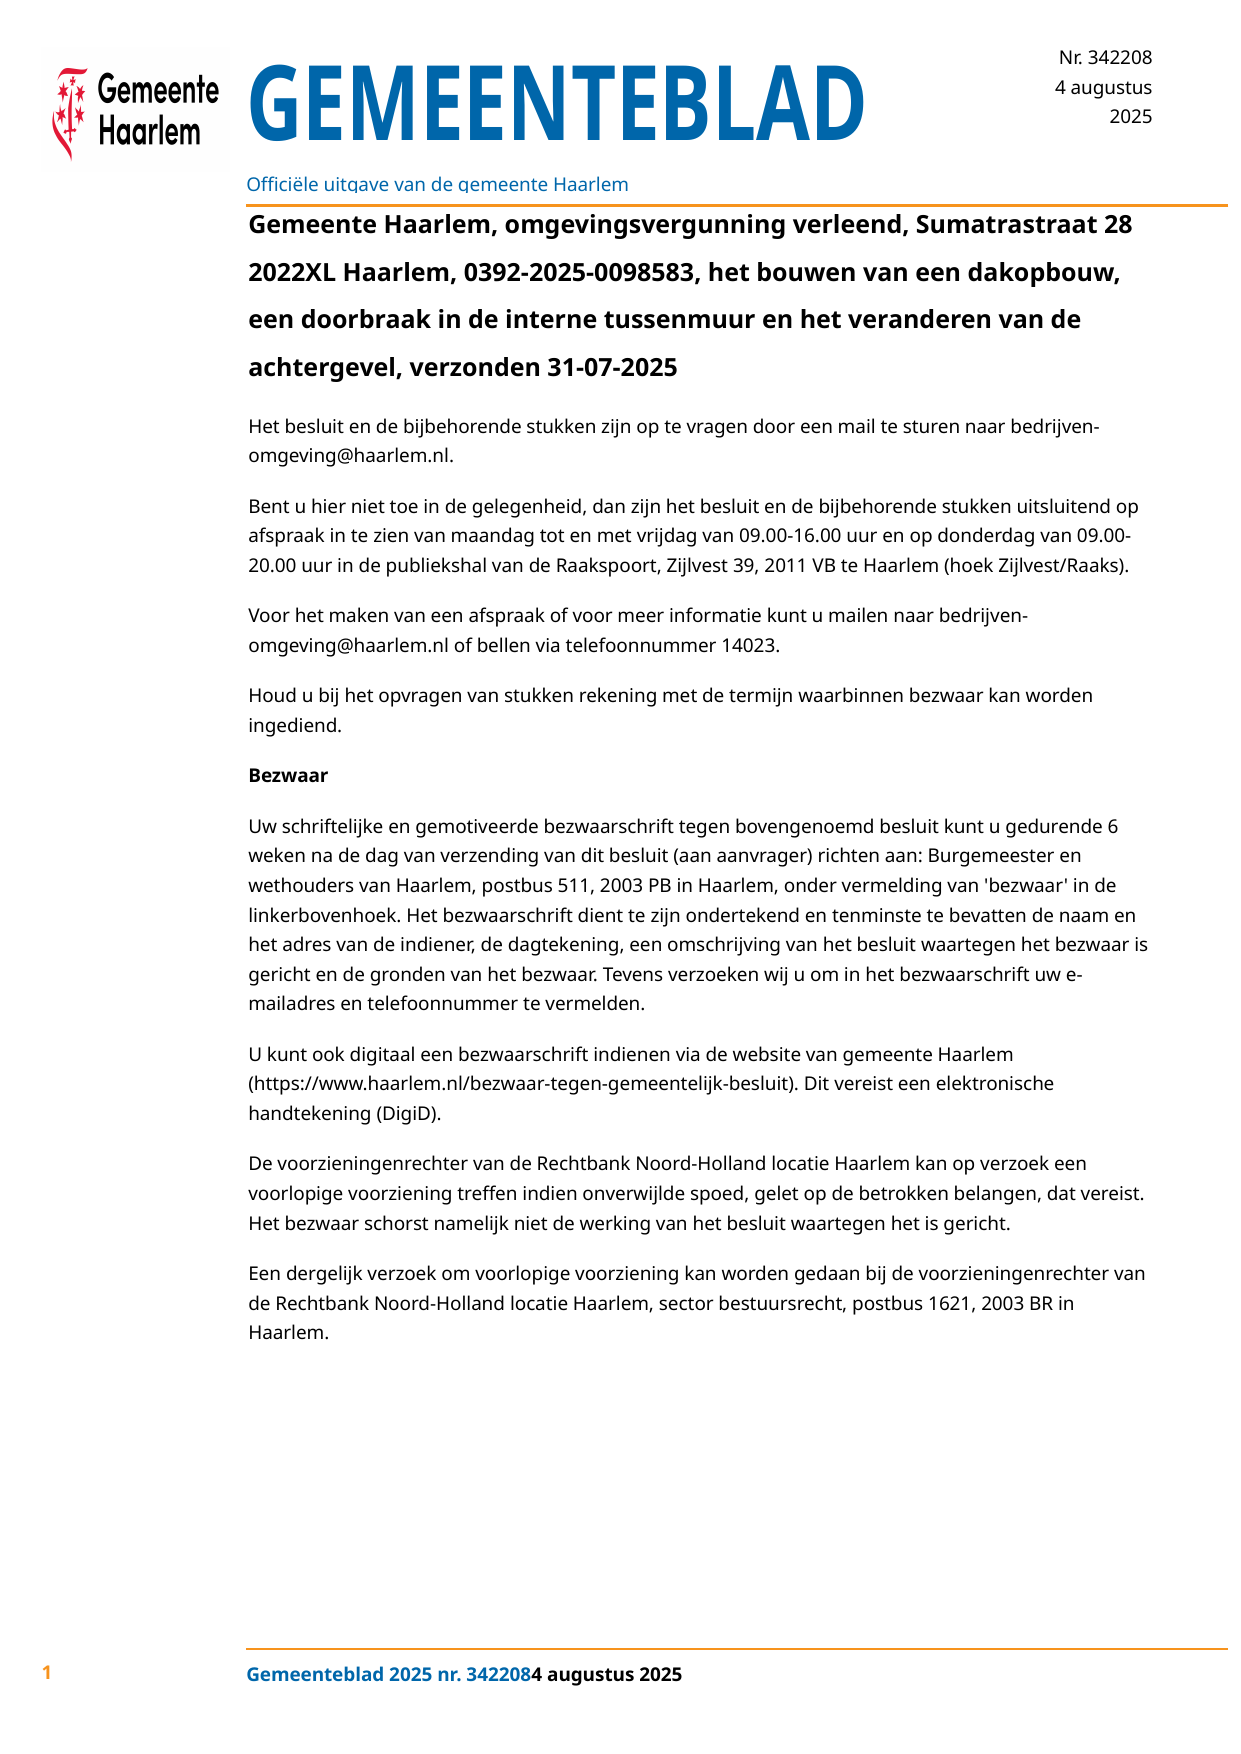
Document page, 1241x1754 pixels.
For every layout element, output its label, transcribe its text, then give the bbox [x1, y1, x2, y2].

text De voorzieningenrechter van de Rechtbank Noord-Holland locatie Haarlem kan op verzoek een voorlopige voorziening treffen indien onverwijlde spoed, gelet op de betrokken belangen, dat vereist. Het bezwaar schorst namelijk niet de werking van het besluit waartegen het is gericht. [248, 1151, 1152, 1236]
text Bezwaar [248, 763, 1152, 788]
text Gemeente Haarlem, omgevingsvergunning verleend, Sumatrastraat 28 2022XL Haarlem, 0392-2025-0098583, het bouwen van een dakopbouw, een doorbraak in de interne tussenmuur en het veranderen van de achtergevel, verzonden 31-07-2025 [248, 207, 1152, 384]
text Een dergelijk verzoek om voorlopige voorziening kan worden gedaan bij de voorzieningenrechter van de Rechtbank Noord-Holland locatie Haarlem, sector bestuursrecht, postbus 1621, 2003 BR in Haarlem. [248, 1260, 1152, 1345]
text U kunt ook digitaal een bezwaarschrift indienen via de website van gemeente Haarlem (https://www.haarlem.nl/bezwaar-tegen-gemeentelijk-besluit). Dit vereist een elektronische handtekening (DigiD). [248, 1041, 1152, 1126]
text Voor het maken van een afspraak of voor meer informatie kunt u mailen naar bedrijven-omgeving@haarlem.nl of bellen via telefoonnummer 14023. [248, 603, 1152, 658]
text Bent u hier niet toe in de gelegenheid, dan zijn het besluit en de bijbehorende stukken uitsluitend op afspraak in te zien van maandag tot en met vrijdag van 09.00-16.00 uur en op donderdag van 09.00-20.00 uur in de publiekshal van de Raakspoort, Zijlvest 39, 2011 VB te Haarlem (hoek Zijlvest/Raaks). [248, 493, 1152, 578]
text Houd u bij het opvragen van stukken rekening met de termijn waarbinnen bezwaar kan worden ingediend. [248, 683, 1152, 738]
text Uw schriftelijke en gemotiveerde bezwaarschrift tegen bovengenoemd besluit kunt u gedurende 6 weken na de dag van verzending van dit besluit (aan aanvrager) richten aan: Burgemeester en wethouders van Haarlem, postbus 511, 2003 PB in Haarlem, onder vermelding van 'bezwaar' in de linkerbovenhoek. Het bezwaarschrift dient te zijn ondertekend en tenminste te bevatten de naam en het adres van de indiener, de dagtekening, een omschrijving van het besluit waartegen het bezwaar is gericht en de gronden van het bezwaar. Tevens verzoeken wij u om in het bezwaarschrift uw e-mailadres en telefoonnummer te vermelden. [248, 813, 1152, 1016]
picture [41, 47, 231, 172]
text Het besluit en de bijbehorende stukken zijn op te vragen door een mail te sturen naar bedrijven-omgeving@haarlem.nl. [248, 413, 1152, 468]
